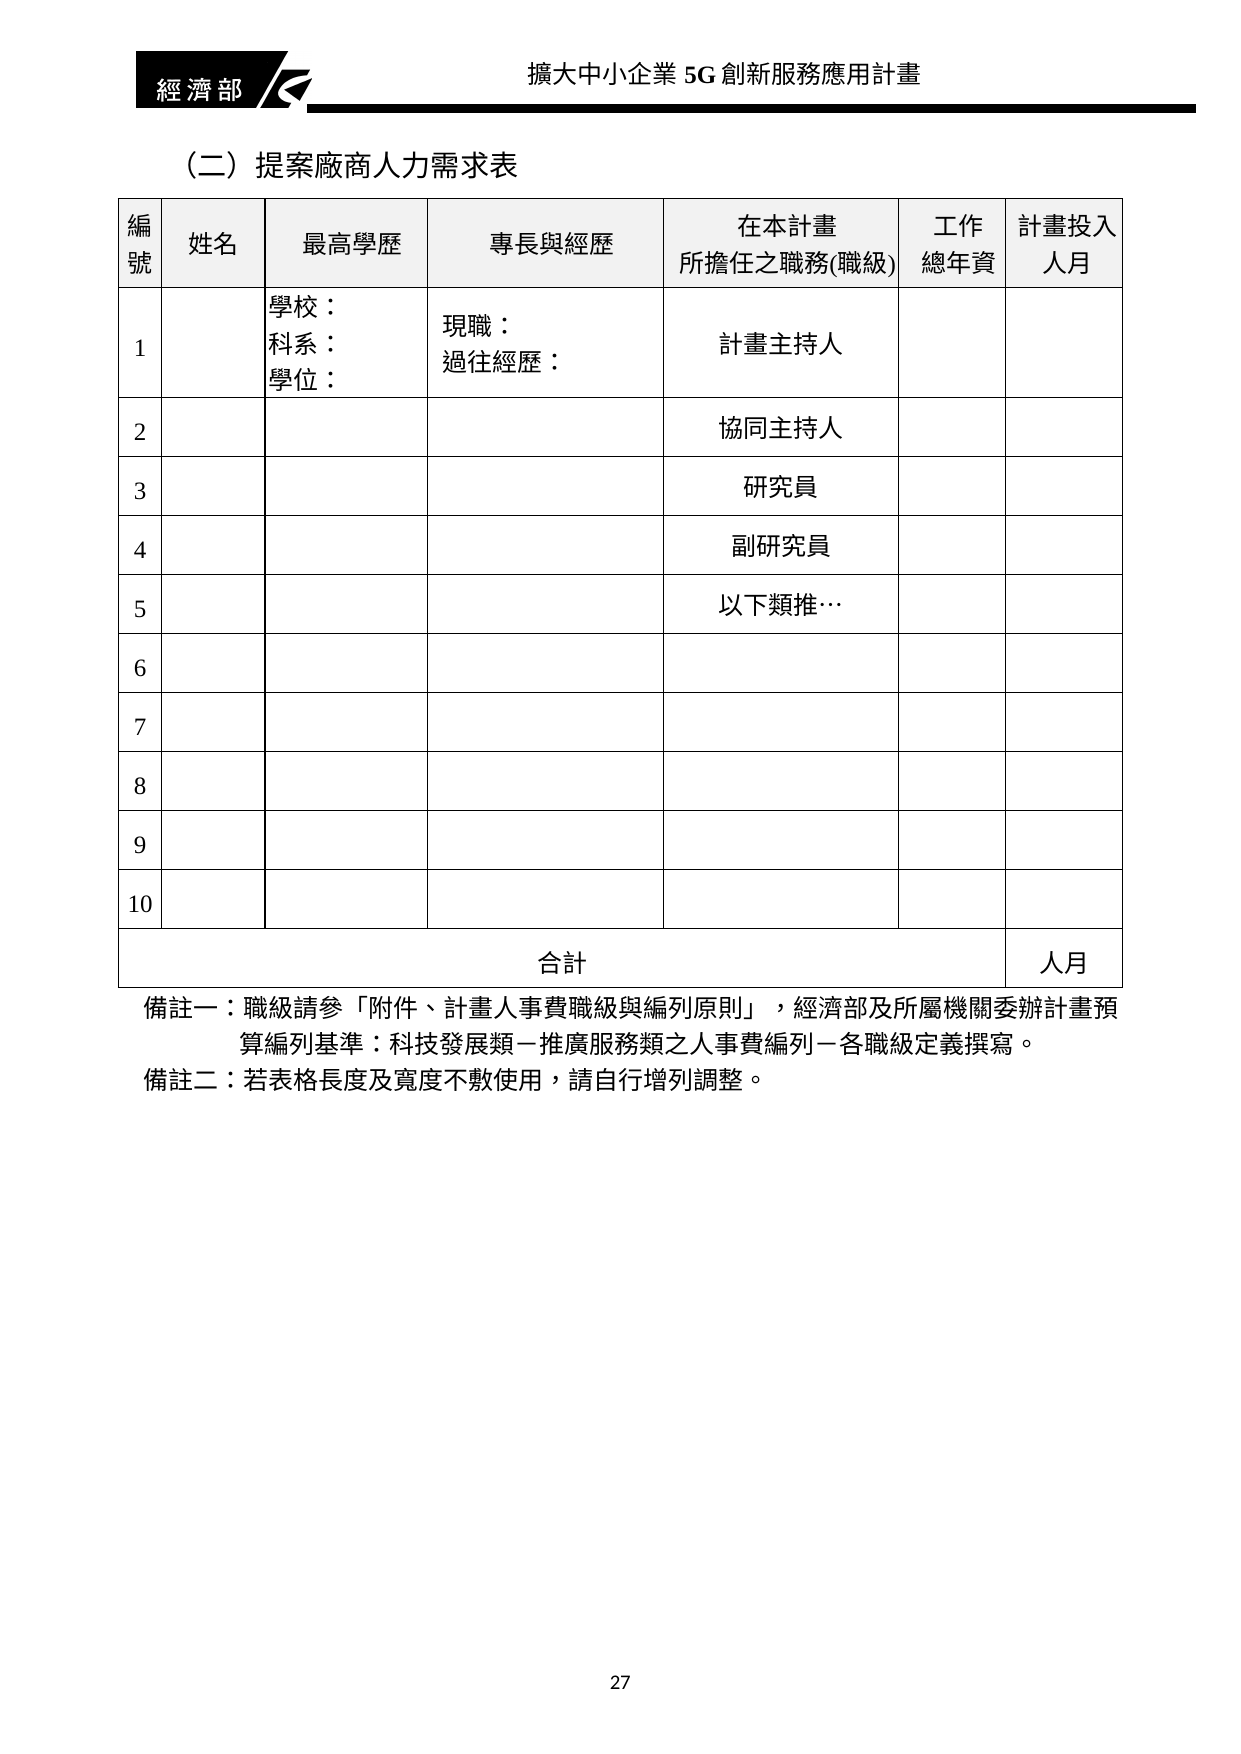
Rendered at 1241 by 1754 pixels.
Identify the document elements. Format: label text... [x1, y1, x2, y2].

table_cell [162, 634, 264, 692]
table_cell [266, 752, 427, 810]
table_cell 1 [119, 288, 161, 397]
table_cell [266, 457, 427, 515]
table_cell [428, 752, 663, 810]
table_cell 以下類推… [664, 575, 898, 633]
table_cell 合計 [119, 929, 1005, 987]
table_cell [266, 398, 427, 456]
table_cell [1006, 288, 1122, 397]
table_cell 7 [119, 693, 161, 751]
table_cell [1006, 398, 1122, 456]
table_cell [1006, 634, 1122, 692]
table_cell [428, 693, 663, 751]
table_cell [1006, 575, 1122, 633]
table_header 專長與經歷 [428, 199, 663, 287]
table_cell [162, 575, 264, 633]
table_cell [266, 516, 427, 574]
table_cell [899, 457, 1005, 515]
table_cell [899, 811, 1005, 869]
table_cell 協同主持人 [664, 398, 898, 456]
table_cell [899, 693, 1005, 751]
table_cell 現職： 過往經歷： [428, 288, 663, 397]
table_cell [664, 693, 898, 751]
text 備註二：若表格長度及寬度不敷使用，請自行增列調整。 [143, 1061, 1122, 1097]
table_cell [428, 516, 663, 574]
table_cell 9 [119, 811, 161, 869]
table_cell 學校： 科系： 學位： [266, 288, 427, 397]
table_cell [1006, 693, 1122, 751]
table_cell [899, 634, 1005, 692]
table_cell [266, 575, 427, 633]
table_cell [266, 870, 427, 928]
table_cell [664, 752, 898, 810]
table_cell 8 [119, 752, 161, 810]
table_header 工作 總年資 [899, 199, 1005, 287]
table_cell [428, 870, 663, 928]
table_cell [162, 693, 264, 751]
table_cell [1006, 870, 1122, 928]
table_cell [1006, 811, 1122, 869]
table_cell [428, 634, 663, 692]
table_cell [1006, 457, 1122, 515]
table_cell 4 [119, 516, 161, 574]
table_header 最高學歷 [266, 199, 427, 287]
table_cell 人月 [1006, 929, 1122, 987]
picture [136, 51, 312, 108]
table_cell [899, 288, 1005, 397]
table_cell [266, 634, 427, 692]
table_cell 2 [119, 398, 161, 456]
table_cell [664, 811, 898, 869]
table_header 姓名 [162, 199, 264, 287]
table_cell [899, 870, 1005, 928]
table_cell 副研究員 [664, 516, 898, 574]
table_cell [266, 693, 427, 751]
table_cell 3 [119, 457, 161, 515]
table_cell 研究員 [664, 457, 898, 515]
table_cell [162, 752, 264, 810]
table_cell [899, 575, 1005, 633]
table_cell [899, 516, 1005, 574]
text 備註一：職級請參「附件、計畫人事費職級與編列原則」，經濟部及所屬機關委辦計畫預算編列基準：科技發展類－推廣服務類之人事費編列－各職級定義撰寫。 [143, 988, 1122, 1061]
table_header 編號 [119, 199, 161, 287]
table_cell [428, 575, 663, 633]
table_cell 計畫主持人 [664, 288, 898, 397]
table_cell 5 [119, 575, 161, 633]
table_cell [428, 398, 663, 456]
table_cell [428, 457, 663, 515]
table_header 計畫投入人月 [1006, 199, 1122, 287]
table_cell [664, 870, 898, 928]
table_header 在本計畫 所擔任之職務(職級) [664, 199, 898, 287]
table_cell [162, 288, 264, 397]
table_cell [266, 811, 427, 869]
table_cell [664, 634, 898, 692]
table_cell [899, 398, 1005, 456]
text （二）提案廠商人力需求表 [168, 140, 1122, 186]
table_cell 6 [119, 634, 161, 692]
table_cell [899, 752, 1005, 810]
table_cell 10 [119, 870, 161, 928]
table_cell [162, 811, 264, 869]
table_cell [162, 516, 264, 574]
table_cell [1006, 516, 1122, 574]
table_cell [1006, 752, 1122, 810]
table_cell [162, 398, 264, 456]
table_cell [162, 870, 264, 928]
table_cell [162, 457, 264, 515]
table_cell [428, 811, 663, 869]
